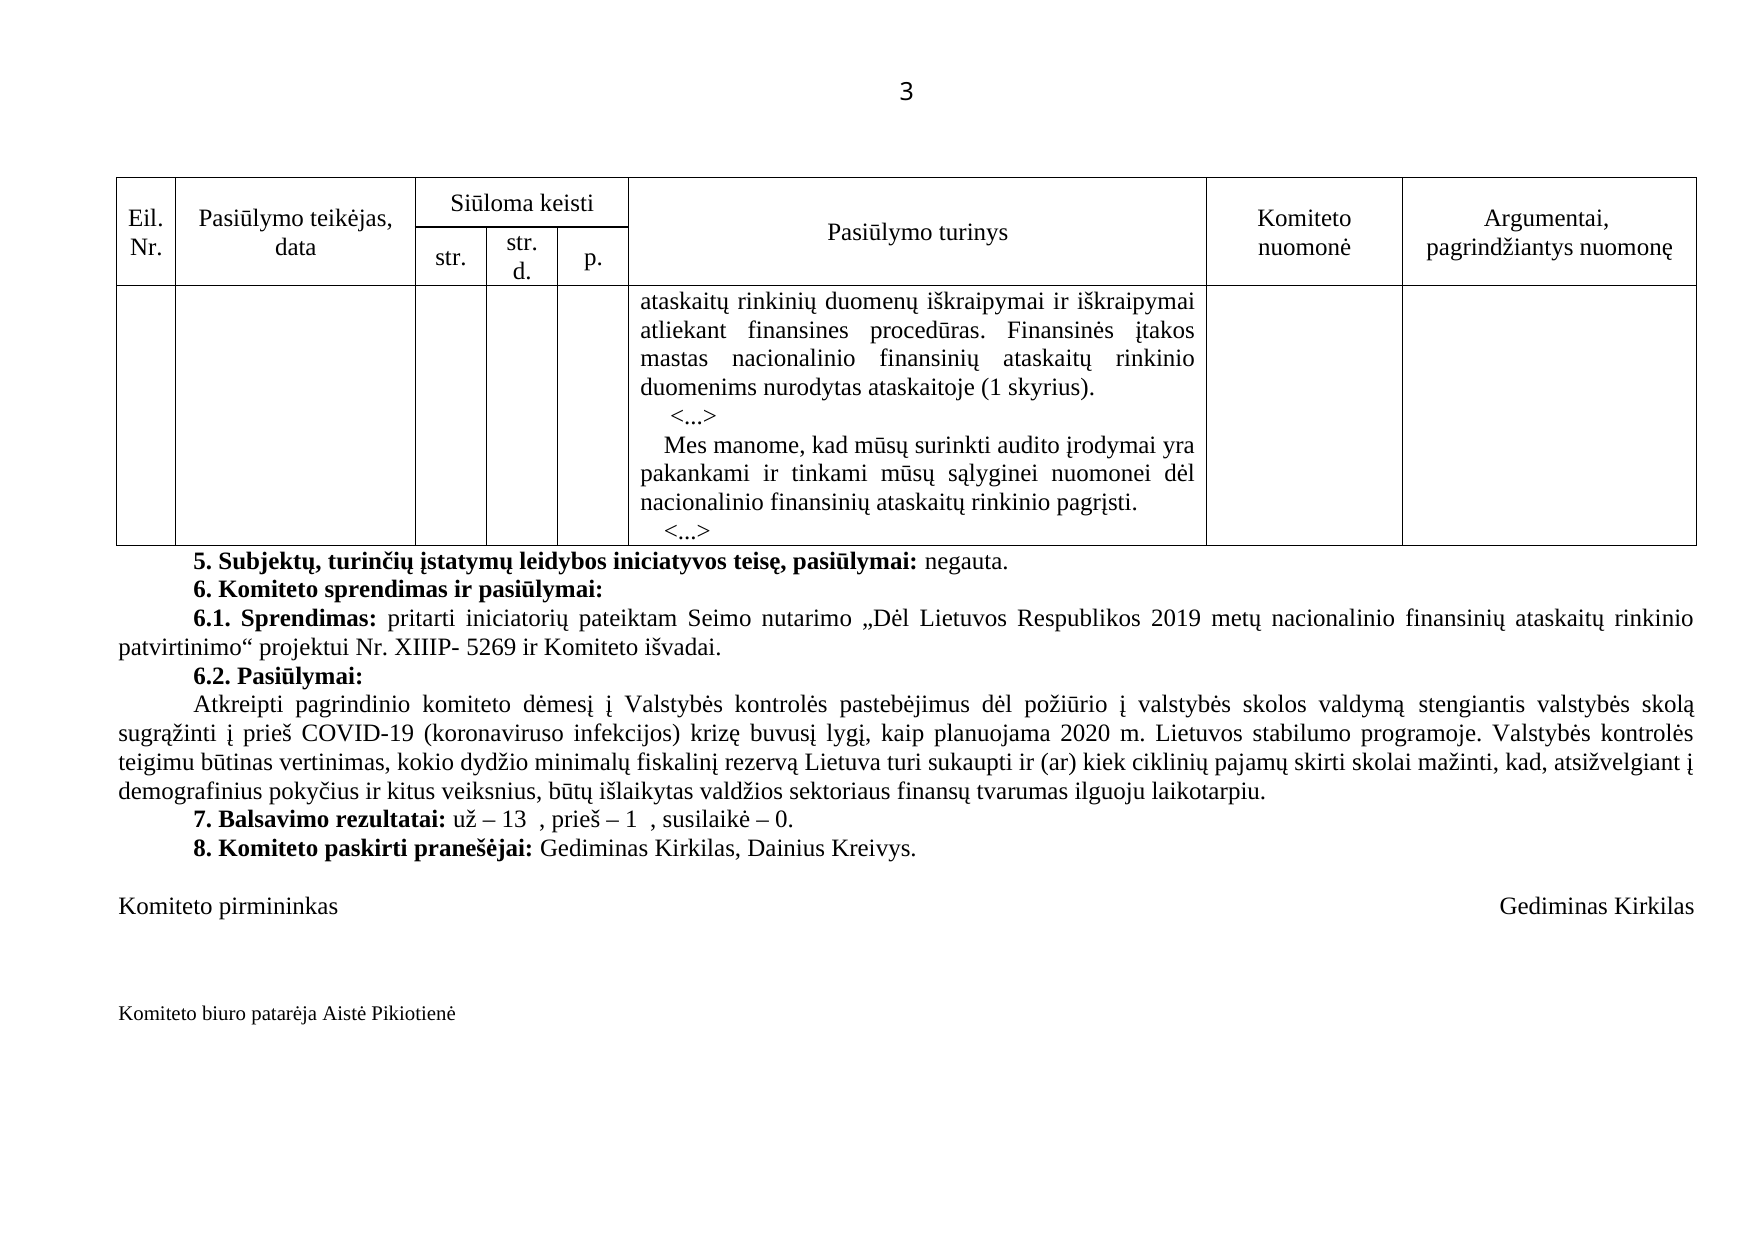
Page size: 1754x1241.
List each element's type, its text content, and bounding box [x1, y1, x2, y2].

text 6.1. Sprendimas: pritarti iniciatorių pateiktam Seimo nutarimo „Dėl Lietuvos Respublikos 2019 metų nacionalinio finansinių ataskaitų rinkinio patvirtinimo“ projektui Nr. XIIIP- 5269 ir Komiteto išvadai. [118, 603, 1695, 661]
table_header Pasiūlymo teikėjas, data [176, 178, 415, 285]
text Komiteto biuro patarėja Aistė Pikiotienė [118, 1001, 1695, 1025]
text Atkreipti pagrindinio komiteto dėmesį į Valstybės kontrolės pastebėjimus dėl požiūrio į valstybės skolos valdymą stengiantis valstybės skolą sugrąžinti į prieš COVID-19 (koronaviruso infekcijos) krizę buvusį lygį, kaip planuojama 2020 m. Lietuvos stabilumo programoje. Valstybės kontrolės teigimu būtinas vertinimas, kokio dydžio minimalų fiskalinį rezervą Lietuva turi sukaupti ir (ar) kiek ciklinių pajamų skirti skolai mažinti, kad, atsižvelgiant į demografinius pokyčius ir kitus veiksnius, būtų išlaikytas valdžios sektoriaus finansų tvarumas ilguoju laikotarpiu. [118, 689, 1695, 804]
table_cell [558, 286, 628, 545]
table_cell ataskaitų rinkinių duomenų iškraipymai ir iškraipymai atliekant finansines procedūras. Finansinės įtakos mastas nacionalinio finansinių ataskaitų rinkinio duomenims nurodytas ataskaitoje (1 skyrius). <...> Mes manome, kad mūsų surinkti audito įrodymai yra pakankami ir tinkami mūsų sąlyginei nuomonei dėl nacionalinio finansinių ataskaitų rinkinio pagrįsti. <...> [629, 286, 1206, 545]
table_cell str. [416, 228, 486, 285]
table_cell [487, 286, 557, 545]
table_header Eil. Nr. [117, 178, 175, 285]
table_cell str. d. [487, 228, 557, 285]
table_cell [1403, 286, 1696, 545]
text 6. Komiteto sprendimas ir pasiūlymai: [118, 574, 1695, 603]
text 5. Subjektų, turinčių įstatymų leidybos iniciatyvos teisę, pasiūlymai: negauta. [118, 546, 1695, 574]
table_header Argumentai, pagrindžiantys nuomonę [1403, 178, 1696, 285]
text 8. Komiteto paskirti pranešėjai: Gediminas Kirkilas, Dainius Kreivys. [118, 833, 1695, 862]
table_cell [117, 286, 175, 545]
text Komiteto pirmininkas Gediminas Kirkilas [118, 891, 1695, 919]
table_cell p. [558, 228, 628, 285]
table_cell [416, 286, 486, 545]
text 7. Balsavimo rezultatai: už – 13 , prieš – 1 , susilaikė – 0. [118, 804, 1695, 833]
text 6.2. Pasiūlymai: [118, 661, 1695, 689]
table_header Pasiūlymo turinys [629, 178, 1206, 285]
table_header Siūloma keisti [416, 178, 628, 226]
table_cell [1207, 286, 1402, 545]
table_cell [176, 286, 415, 545]
table_header Komiteto nuomonė [1207, 178, 1402, 285]
